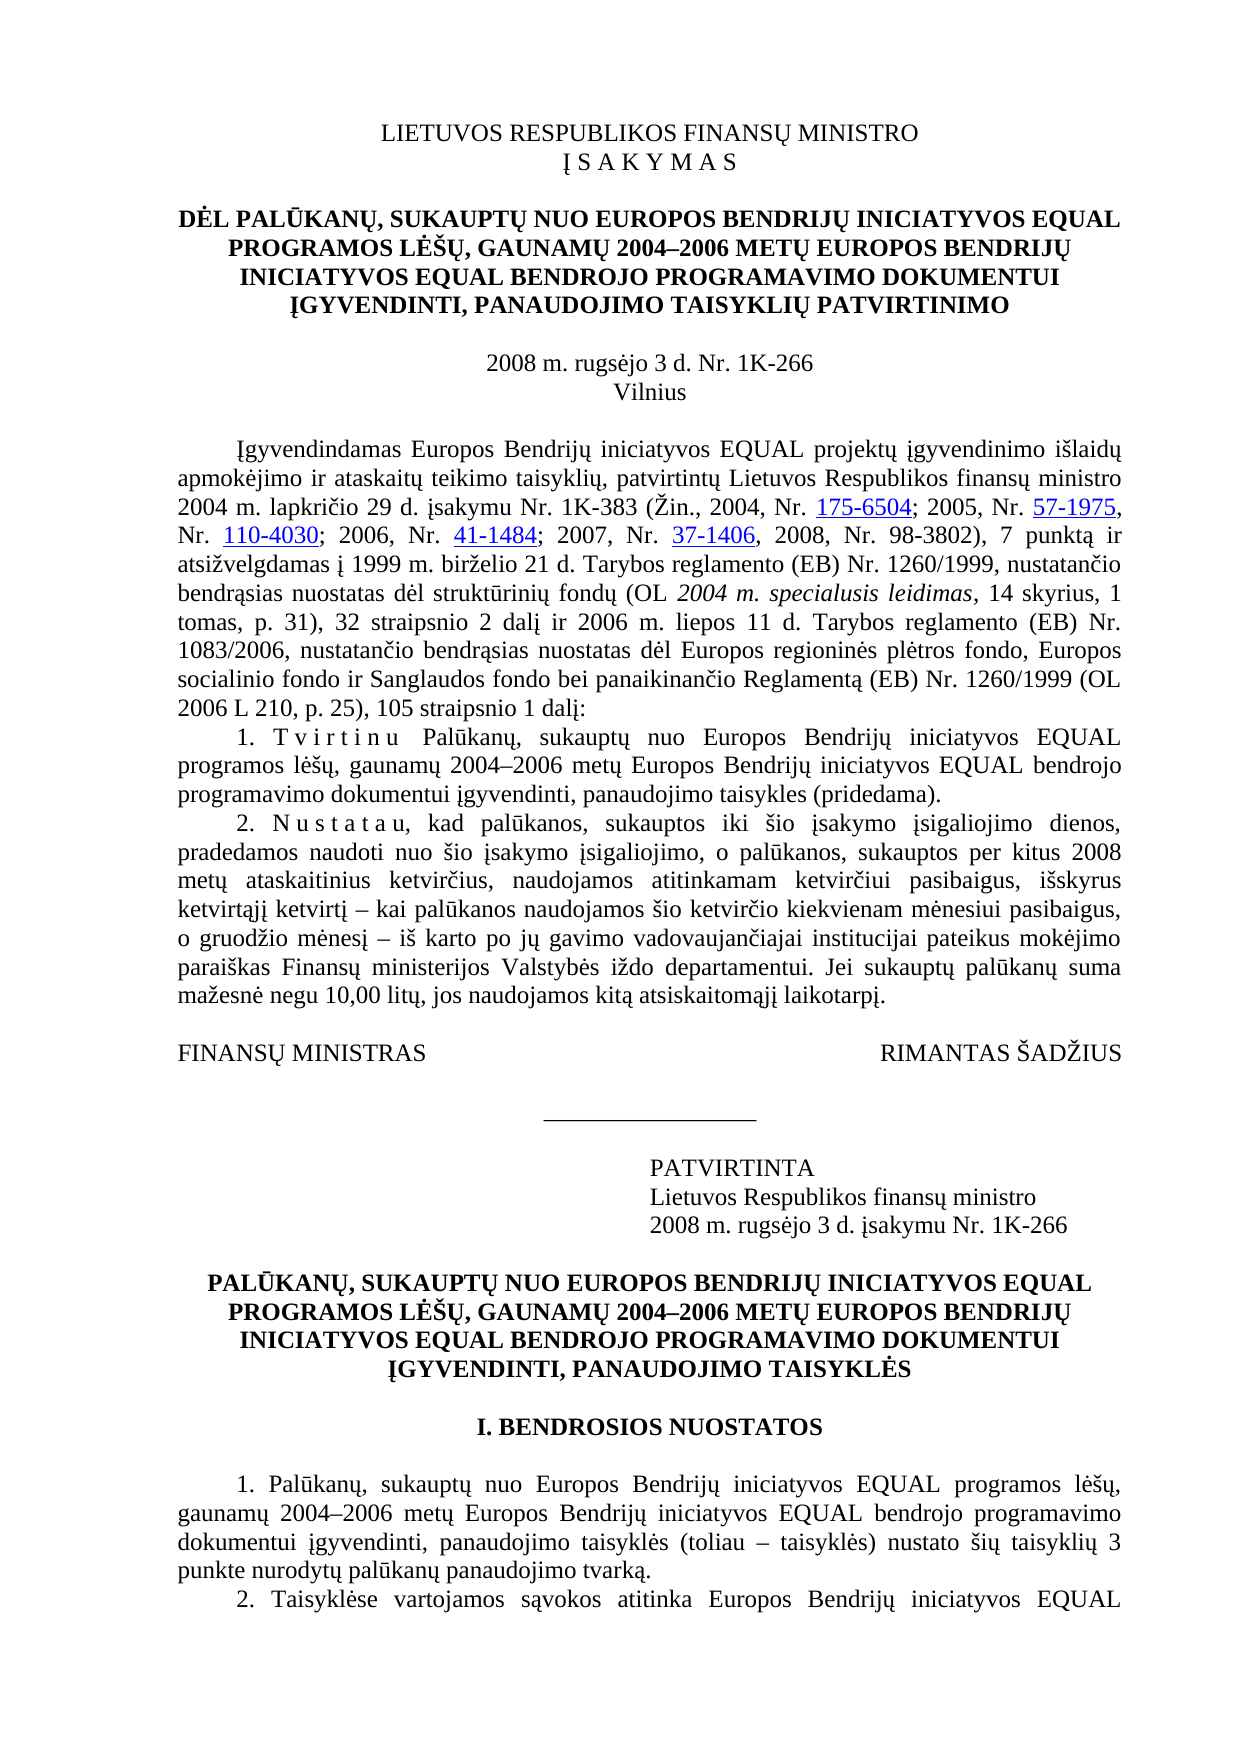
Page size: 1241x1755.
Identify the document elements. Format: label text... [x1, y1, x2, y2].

text PATVIRTINTA [649, 1153, 1122, 1182]
text 1. Palūkanų, sukauptų nuo Europos Bendrijų iniciatyvos EQUAL programos lėšų, gaunamų 2004–2006 metų Europos Bendrijų iniciatyvos EQUAL bendrojo programavimo dokumentui įgyvendinti, panaudojimo taisyklės (toliau – taisyklės) nustato šių taisyklių 3 punkte nurodytų palūkanų panaudojimo tvarką. [177, 1469, 1122, 1584]
text Vilnius [177, 377, 1122, 406]
text Įgyvendindamas Europos Bendrijų iniciatyvos EQUAL projektų įgyvendinimo išlaidų apmokėjimo ir ataskaitų teikimo taisyklių, patvirtintų Lietuvos Respublikos finansų ministro 2004 m. lapkričio 29 d. įsakymu Nr. 1K-383 (Žin., 2004, Nr. 175-6504; 2005, Nr. 57-1975, Nr. 110-4030; 2006, Nr. 41-1484; 2007, Nr. 37-1406, 2008, Nr. 98-3802), 7 punktą ir atsižvelgdamas į 1999 m. birželio 21 d. Tarybos reglamento (EB) Nr. 1260/1999, nustatančio bendrąsias nuostatas dėl struktūrinių fondų (OL 2004 m. specialusis leidimas, 14 skyrius, 1 tomas, p. 31), 32 straipsnio 2 dalį ir 2006 m. liepos 11 d. Tarybos reglamento (EB) Nr. 1083/2006, nustatančio bendrąsias nuostatas dėl Europos regioninės plėtros fondo, Europos socialinio fondo ir Sanglaudos fondo bei panaikinančio Reglamentą (EB) Nr. 1260/1999 (OL 2006 L 210, p. 25), 105 straipsnio 1 dalį: [177, 434, 1122, 722]
text ĮSAKYMAS [177, 147, 1122, 176]
text I. BENDROSIOS NUOSTATOS [177, 1412, 1122, 1441]
text PALŪKANŲ, SUKAUPTŲ NUO EUROPOS BENDRIJŲ INICIATYVOS EQUAL PROGRAMOS LĖŠŲ, GAUNAMŲ 2004–2006 METŲ EUROPOS BENDRIJŲ INICIATYVOS EQUAL BENDROJO PROGRAMAVIMO DOKUMENTUI ĮGYVENDINTI, PANAUDOJIMO TAISYKLĖS [177, 1268, 1122, 1383]
text DĖL PALŪKANŲ, SUKAUPTŲ NUO EUROPOS BENDRIJŲ INICIATYVOS EQUAL PROGRAMOS LĖŠŲ, GAUNAMŲ 2004–2006 METŲ EUROPOS BENDRIJŲ INICIATYVOS EQUAL BENDROJO PROGRAMAVIMO DOKUMENTUI ĮGYVENDINTI, PANAUDOJIMO TAISYKLIŲ PATVIRTINIMO [177, 204, 1122, 319]
text _________________ [177, 1096, 1122, 1124]
text 1. Tvirtinu Palūkanų, sukauptų nuo Europos Bendrijų iniciatyvos EQUAL programos lėšų, gaunamų 2004–2006 metų Europos Bendrijų iniciatyvos EQUAL bendrojo programavimo dokumentui įgyvendinti, panaudojimo taisykles (pridedama). [177, 722, 1122, 808]
text LIETUVOS RESPUBLIKOS FINANSŲ MINISTRO [177, 118, 1122, 147]
text 2. Nustatau, kad palūkanos, sukauptos iki šio įsakymo įsigaliojimo dienos, pradedamos naudoti nuo šio įsakymo įsigaliojimo, o palūkanos, sukauptos per kitus 2008 metų ataskaitinius ketvirčius, naudojamos atitinkamam ketvirčiui pasibaigus, išskyrus ketvirtąjį ketvirtį – kai palūkanos naudojamos šio ketvirčio kiekvienam mėnesiui pasibaigus, o gruodžio mėnesį – iš karto po jų gavimo vadovaujančiajai institucijai pateikus mokėjimo paraiškas Finansų ministerijos Valstybės iždo departamentui. Jei sukauptų palūkanų suma mažesnė negu 10,00 litų, jos naudojamos kitą atsiskaitomąjį laikotarpį. [177, 808, 1122, 1009]
text 2008 m. rugsėjo 3 d. Nr. 1K-266 [177, 348, 1122, 377]
text FINANSŲ MINISTRAS RIMANTAS ŠADŽIUS [177, 1038, 1122, 1067]
text Lietuvos Respublikos finansų ministro 2008 m. rugsėjo 3 d. įsakymu Nr. 1K-266 [649, 1182, 1122, 1239]
text 2. Taisyklėse vartojamos sąvokos atitinka Europos Bendrijų iniciatyvos EQUAL [177, 1584, 1122, 1613]
